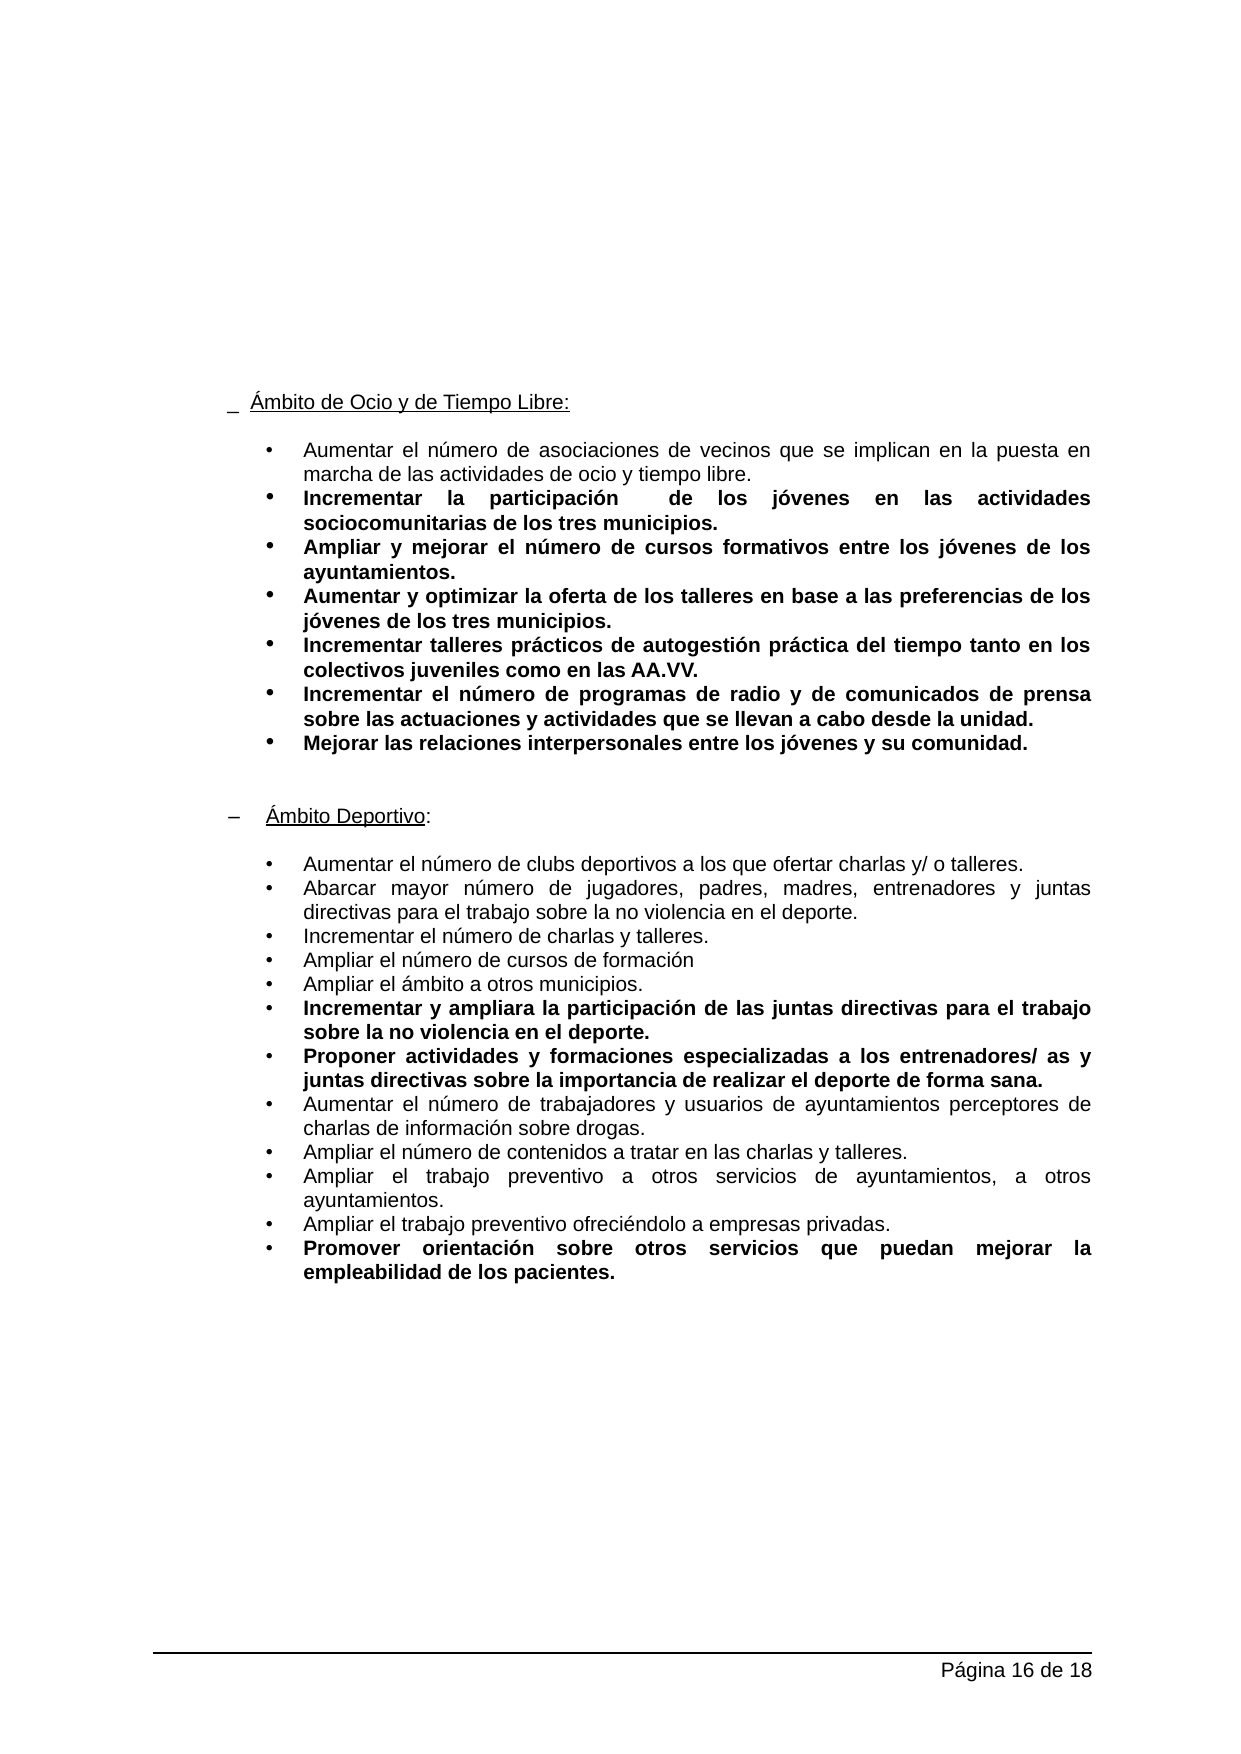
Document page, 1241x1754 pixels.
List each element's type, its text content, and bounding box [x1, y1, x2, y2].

list Ámbito Deportivo: [228, 803, 1092, 827]
list Incrementar el número de programas de radio y de comunicados de prensa sobre las actuaciones y actividades que se llevan a cabo desde la unidad. [266, 682, 1092, 731]
list Incrementar la participación de los jóvenes en las actividades sociocomunitarias de los tres municipios. [266, 486, 1092, 535]
list Ampliar y mejorar el número de cursos formativos entre los jóvenes de los ayuntamientos. [266, 535, 1092, 584]
list Aumentar el número de clubs deportivos a los que ofertar charlas y/ o talleres. [266, 851, 1092, 876]
list Ampliar el trabajo preventivo ofreciéndolo a empresas privadas. [266, 1212, 1092, 1236]
list Aumentar y optimizar la oferta de los talleres en base a las preferencias de los jóvenes de los tres municipios. [266, 584, 1092, 633]
list Abarcar mayor número de jugadores, padres, madres, entrenadores y juntas directivas para el trabajo sobre la no violencia en el deporte. [266, 876, 1092, 923]
text _ Ámbito de Ocio y de Tiempo Libre: [153, 390, 1092, 414]
list Incrementar el número de charlas y talleres. [266, 923, 1092, 948]
list Ampliar el trabajo preventivo a otros servicios de ayuntamientos, a otros ayuntamientos. [266, 1164, 1092, 1212]
list Aumentar el número de trabajadores y usuarios de ayuntamientos perceptores de charlas de información sobre drogas. [266, 1092, 1092, 1140]
list Incrementar talleres prácticos de autogestión práctica del tiempo tanto en los colectivos juveniles como en las AA.VV. [266, 633, 1092, 682]
list Promover orientación sobre otros servicios que puedan mejorar la empleabilidad de los pacientes. [266, 1236, 1092, 1284]
list Incrementar y ampliara la participación de las juntas directivas para el trabajo sobre la no violencia en el deporte. [266, 996, 1092, 1044]
list Aumentar el número de asociaciones de vecinos que se implican en la puesta en marcha de las actividades de ocio y tiempo libre. [266, 438, 1092, 486]
list Ampliar el número de cursos de formación [266, 948, 1092, 972]
list Ampliar el ámbito a otros municipios. [266, 972, 1092, 996]
list Mejorar las relaciones interpersonales entre los jóvenes y su comunidad. [266, 731, 1092, 756]
list Ampliar el número de contenidos a tratar en las charlas y talleres. [266, 1140, 1092, 1164]
list Proponer actividades y formaciones especializadas a los entrenadores/ as y juntas directivas sobre la importancia de realizar el deporte de forma sana. [266, 1044, 1092, 1092]
